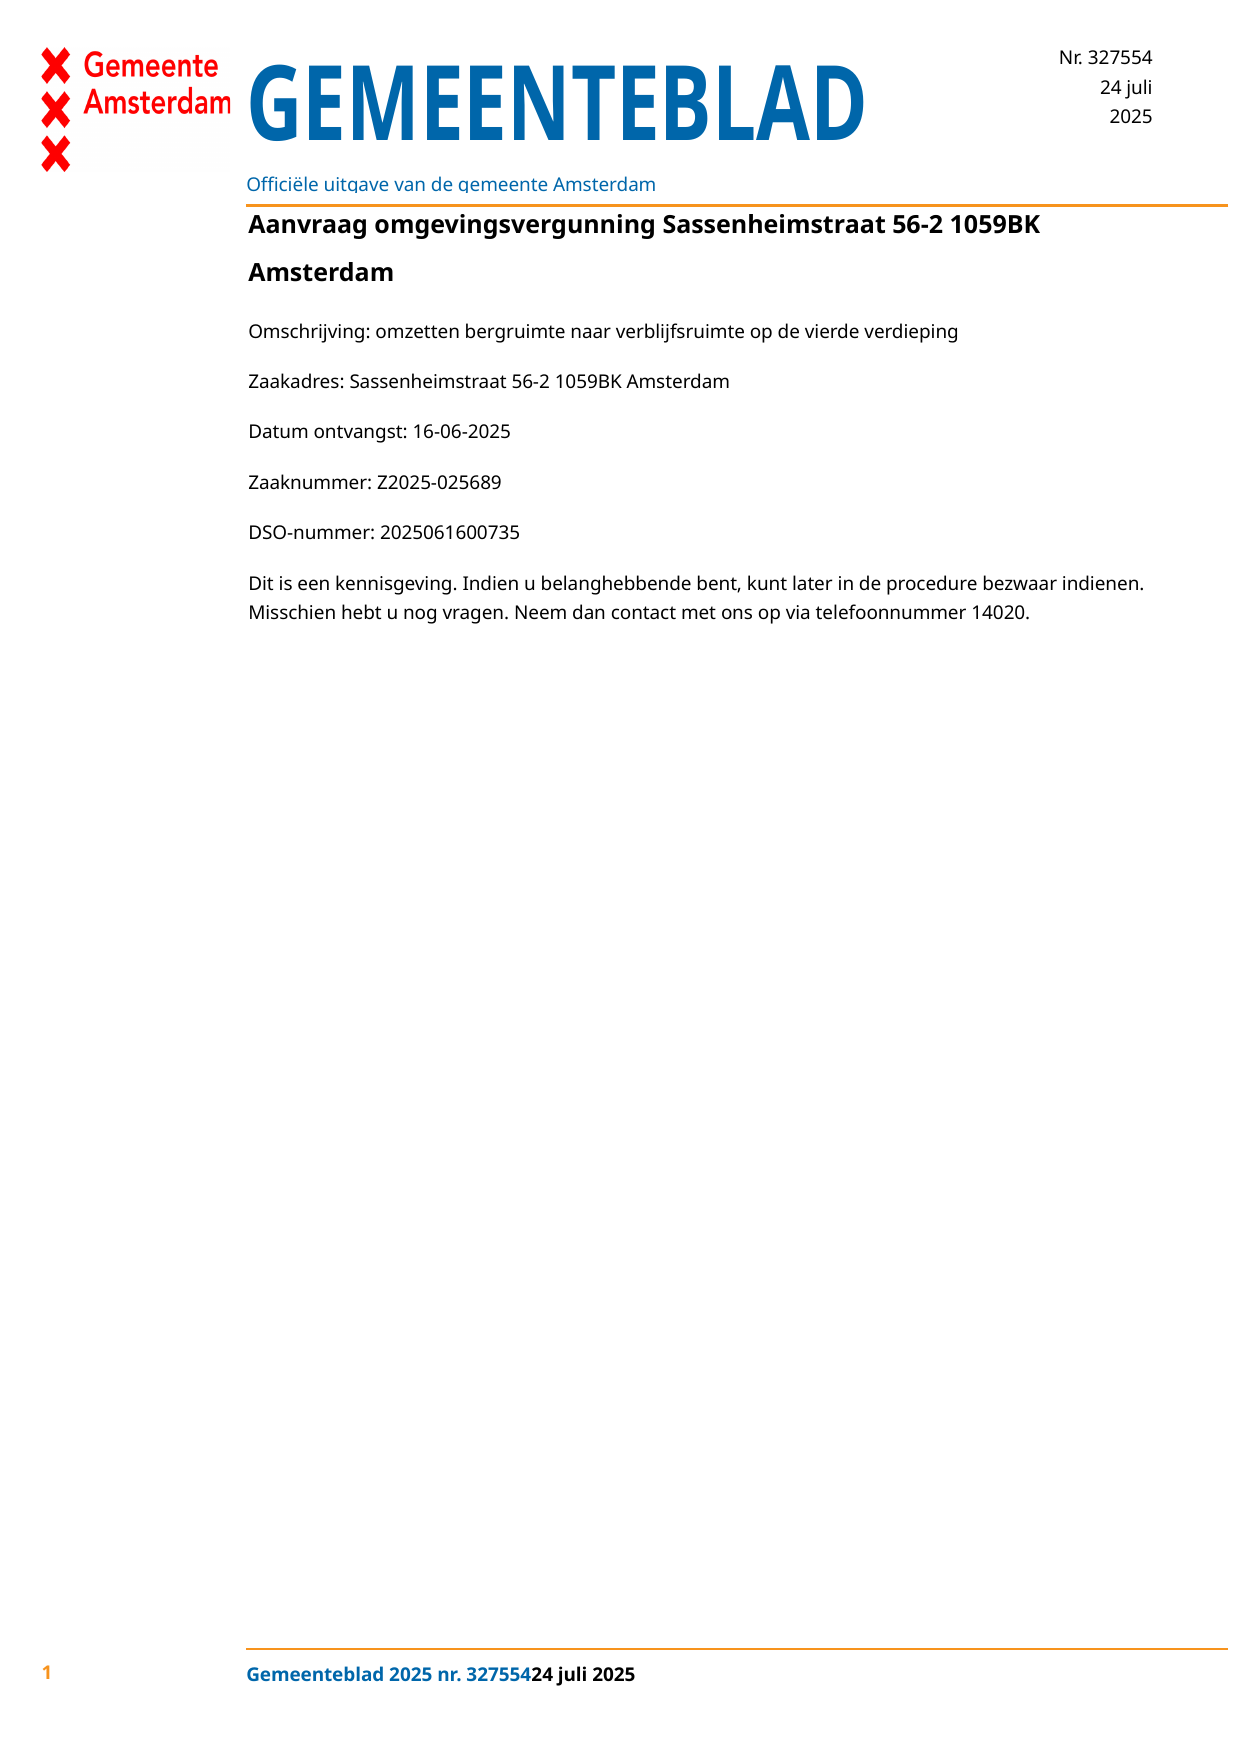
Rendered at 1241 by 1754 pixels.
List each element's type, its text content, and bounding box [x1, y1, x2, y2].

text Datum ontvangst: 16-06-2025 [248, 419, 1152, 444]
text DSO-nummer: 2025061600735 [248, 519, 1152, 545]
text Zaakadres: Sassenheimstraat 56-2 1059BK Amsterdam [248, 368, 1152, 394]
text Aanvraag omgevingsvergunning Sassenheimstraat 56-2 1059BK Amsterdam [248, 207, 1152, 288]
text Dit is een kennisgeving. Indien u belanghebbende bent, kunt later in de procedure bezwaar indienen. Misschien hebt u nog vragen. Neem dan contact met ons op via telefoonnummer 14020. [248, 570, 1152, 625]
text Omschrijving: omzetten bergruimte naar verblijfsruimte op de vierde verdieping [248, 318, 1152, 344]
text Zaaknummer: Z2025-025689 [248, 469, 1152, 495]
picture [41, 47, 231, 172]
